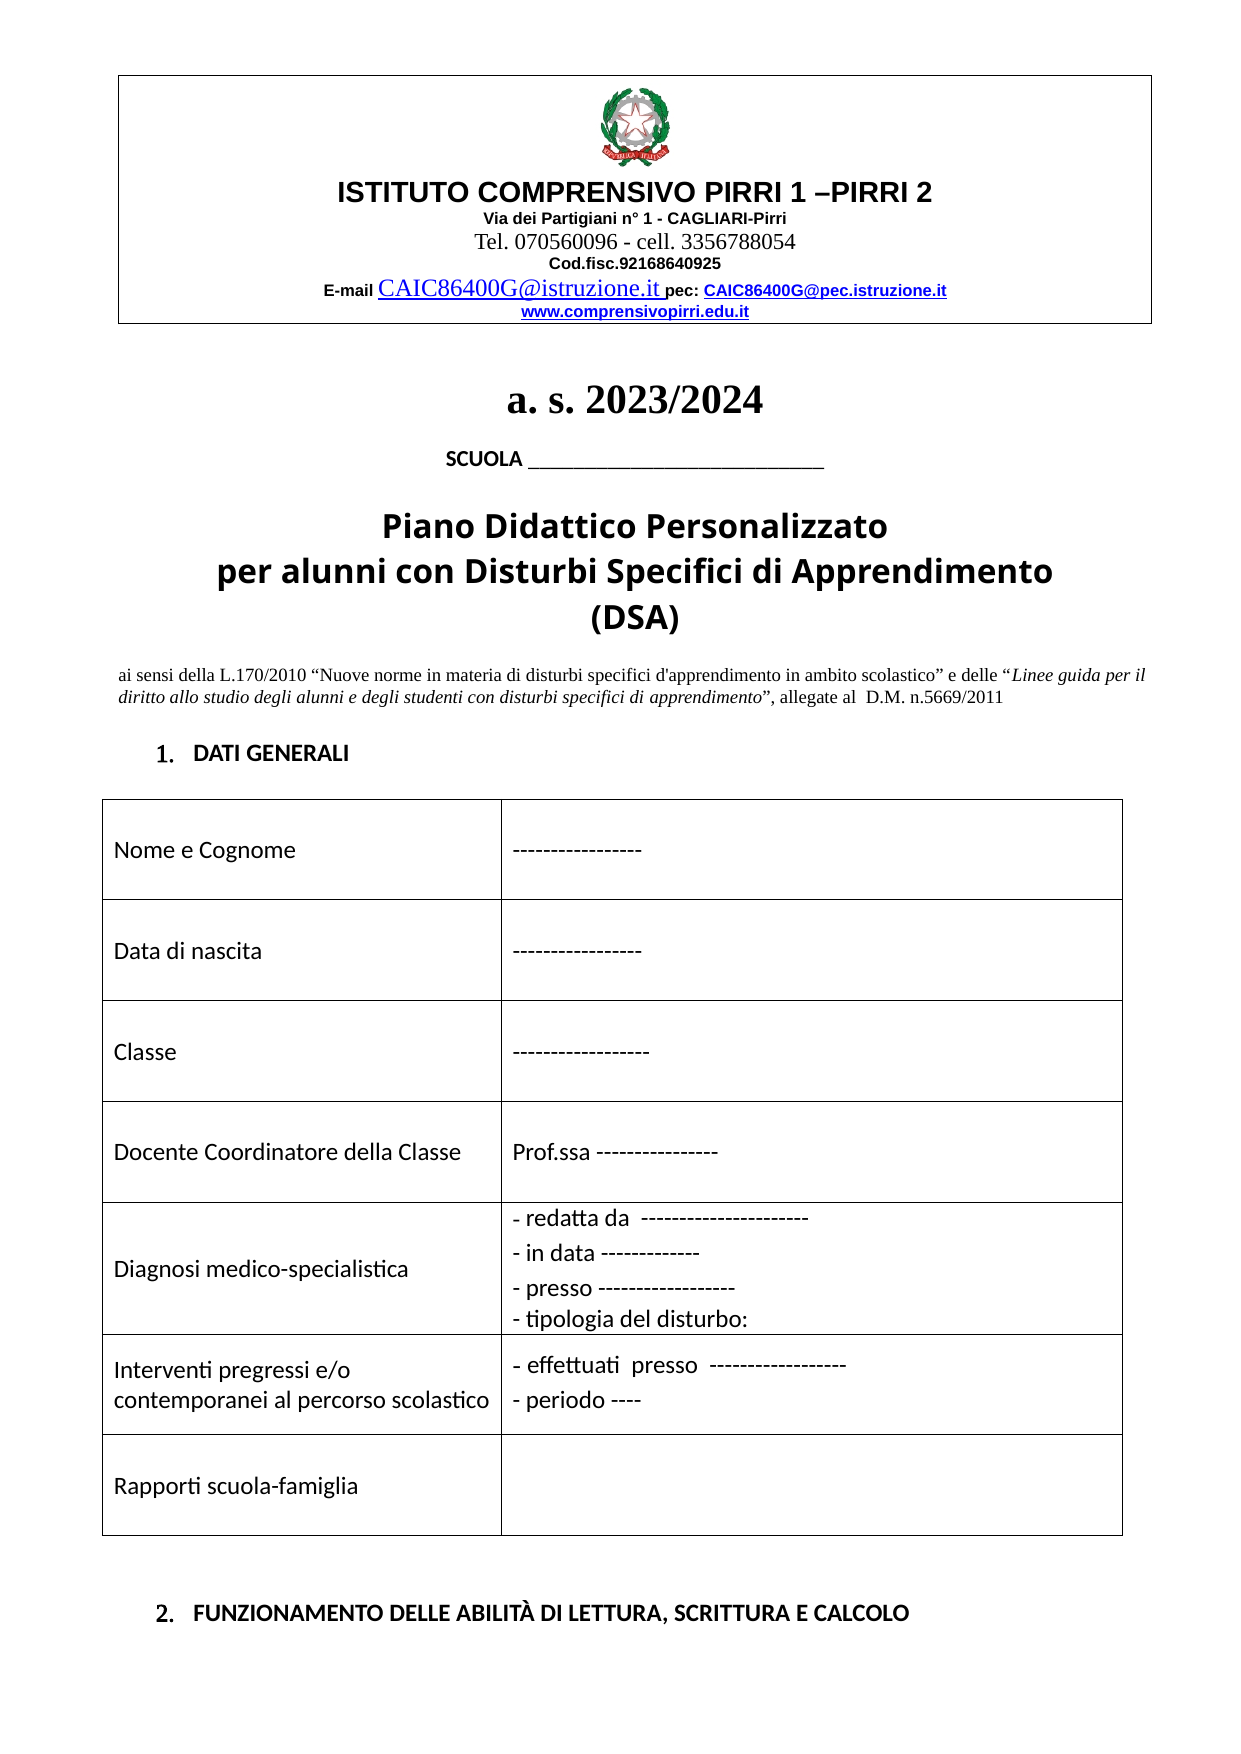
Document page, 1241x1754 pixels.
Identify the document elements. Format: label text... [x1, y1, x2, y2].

text (DSA) [118, 593, 1152, 639]
text SCUOLA __________________________ [118, 422, 1152, 472]
text ISTITUTO COMPRENSIVO PIRRI 1 –PIRRI 2 [119, 172, 1151, 205]
table_cell Data di nascita [103, 900, 501, 1000]
text per alunni con Disturbi Specifici di Apprendimento [118, 548, 1152, 593]
text ai sensi della L.170/2010 “Nuove norme in materia di disturbi specifici d'apprendimento in ambito scolastico” e delle “Linee guida per il diritto allo studio degli alunni e degli studenti con disturbi specifici di apprendimento”, allegate al D.M. n.5669/2011 [118, 664, 1152, 707]
text Cod.fisc.92168640925 [119, 251, 1151, 270]
text a. s. 2023/2024 [118, 374, 1152, 422]
text Via dei Partigiani n° 1 - CAGLIARI-Pirri [119, 205, 1151, 224]
text Tel. 070560096 - cell. 3356788054 [119, 224, 1151, 251]
table_header Nome e Cognome [103, 800, 501, 899]
text www.comprensivopirri.edu.it [119, 299, 1151, 323]
table_cell Prof.ssa ---------------- [502, 1102, 1122, 1202]
list FUNZIONAMENTO DELLE ABILITÀ DI LETTURA, SCRITTURA E CALCOLO [156, 1597, 1152, 1628]
list DATI GENERALI [156, 738, 1152, 768]
table_cell Classe [103, 1001, 501, 1101]
table_cell - redatta da ---------------------- - in data ------------- - presso ------------------ - tipologia del disturbo: [502, 1203, 1122, 1334]
table_cell - effettuati presso ------------------ - periodo ---- [502, 1335, 1122, 1434]
text Piano Didattico Personalizzato [118, 503, 1152, 548]
text E-mail CAIC86400G@istruzione.it pec: CAIC86400G@pec.istruzione.it [119, 270, 1151, 299]
table_header ----------------- [502, 800, 1122, 899]
table_cell Interventi pregressi e/o contemporanei al percorso scolastico [103, 1335, 501, 1434]
table_cell [502, 1435, 1122, 1535]
table_cell ----------------- [502, 900, 1122, 1000]
table_cell ------------------ [502, 1001, 1122, 1101]
table_cell Rapporti scuola-famiglia [103, 1435, 501, 1535]
table_cell Diagnosi medico-specialistica [103, 1203, 501, 1334]
table_cell Docente Coordinatore della Classe [103, 1102, 501, 1202]
